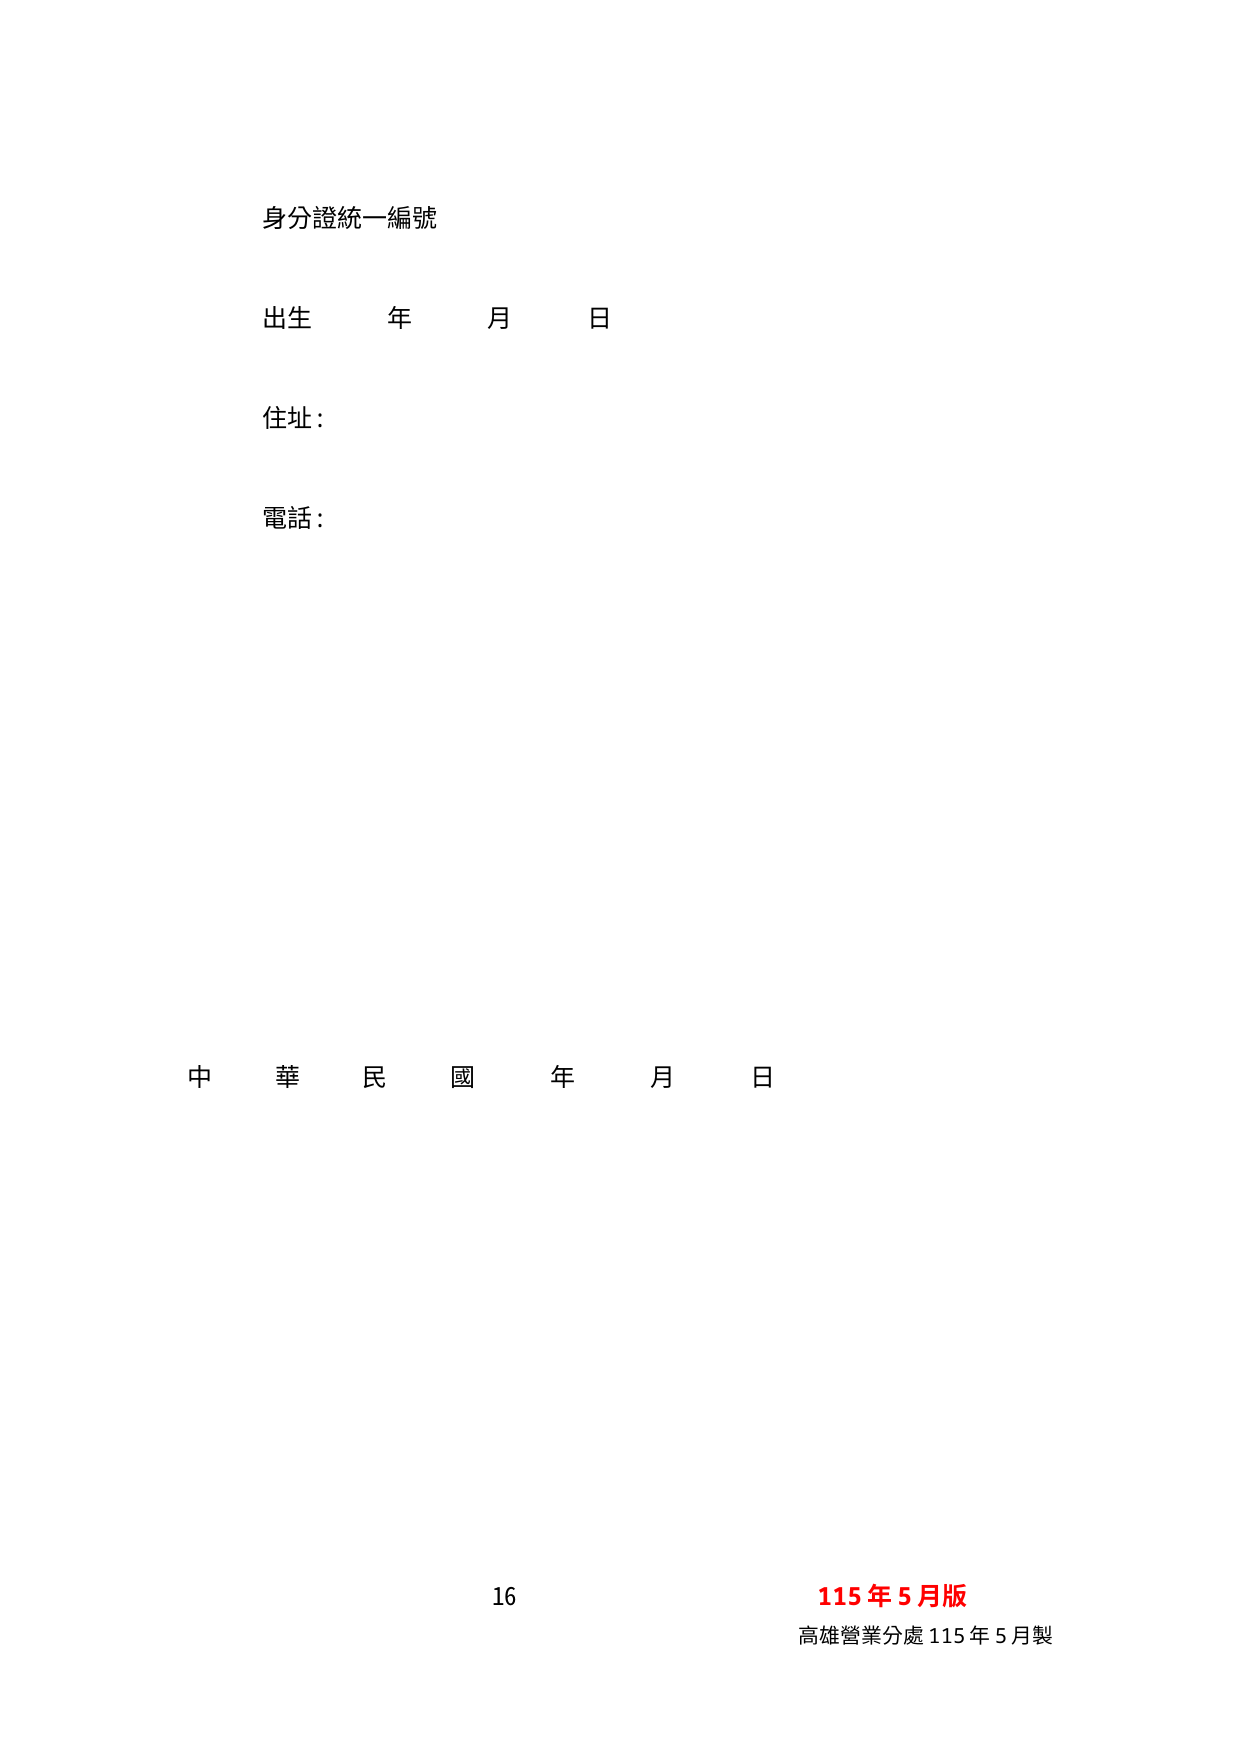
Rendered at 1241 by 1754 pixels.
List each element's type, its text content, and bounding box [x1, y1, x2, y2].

text 住址: [262, 375, 1053, 438]
text 出生 年 月 日 [262, 275, 1053, 338]
text 電話: [262, 475, 1053, 538]
text 身分證統一編號 [262, 175, 1053, 238]
text 中 華 民 國 年 月 日 [187, 1057, 1092, 1094]
